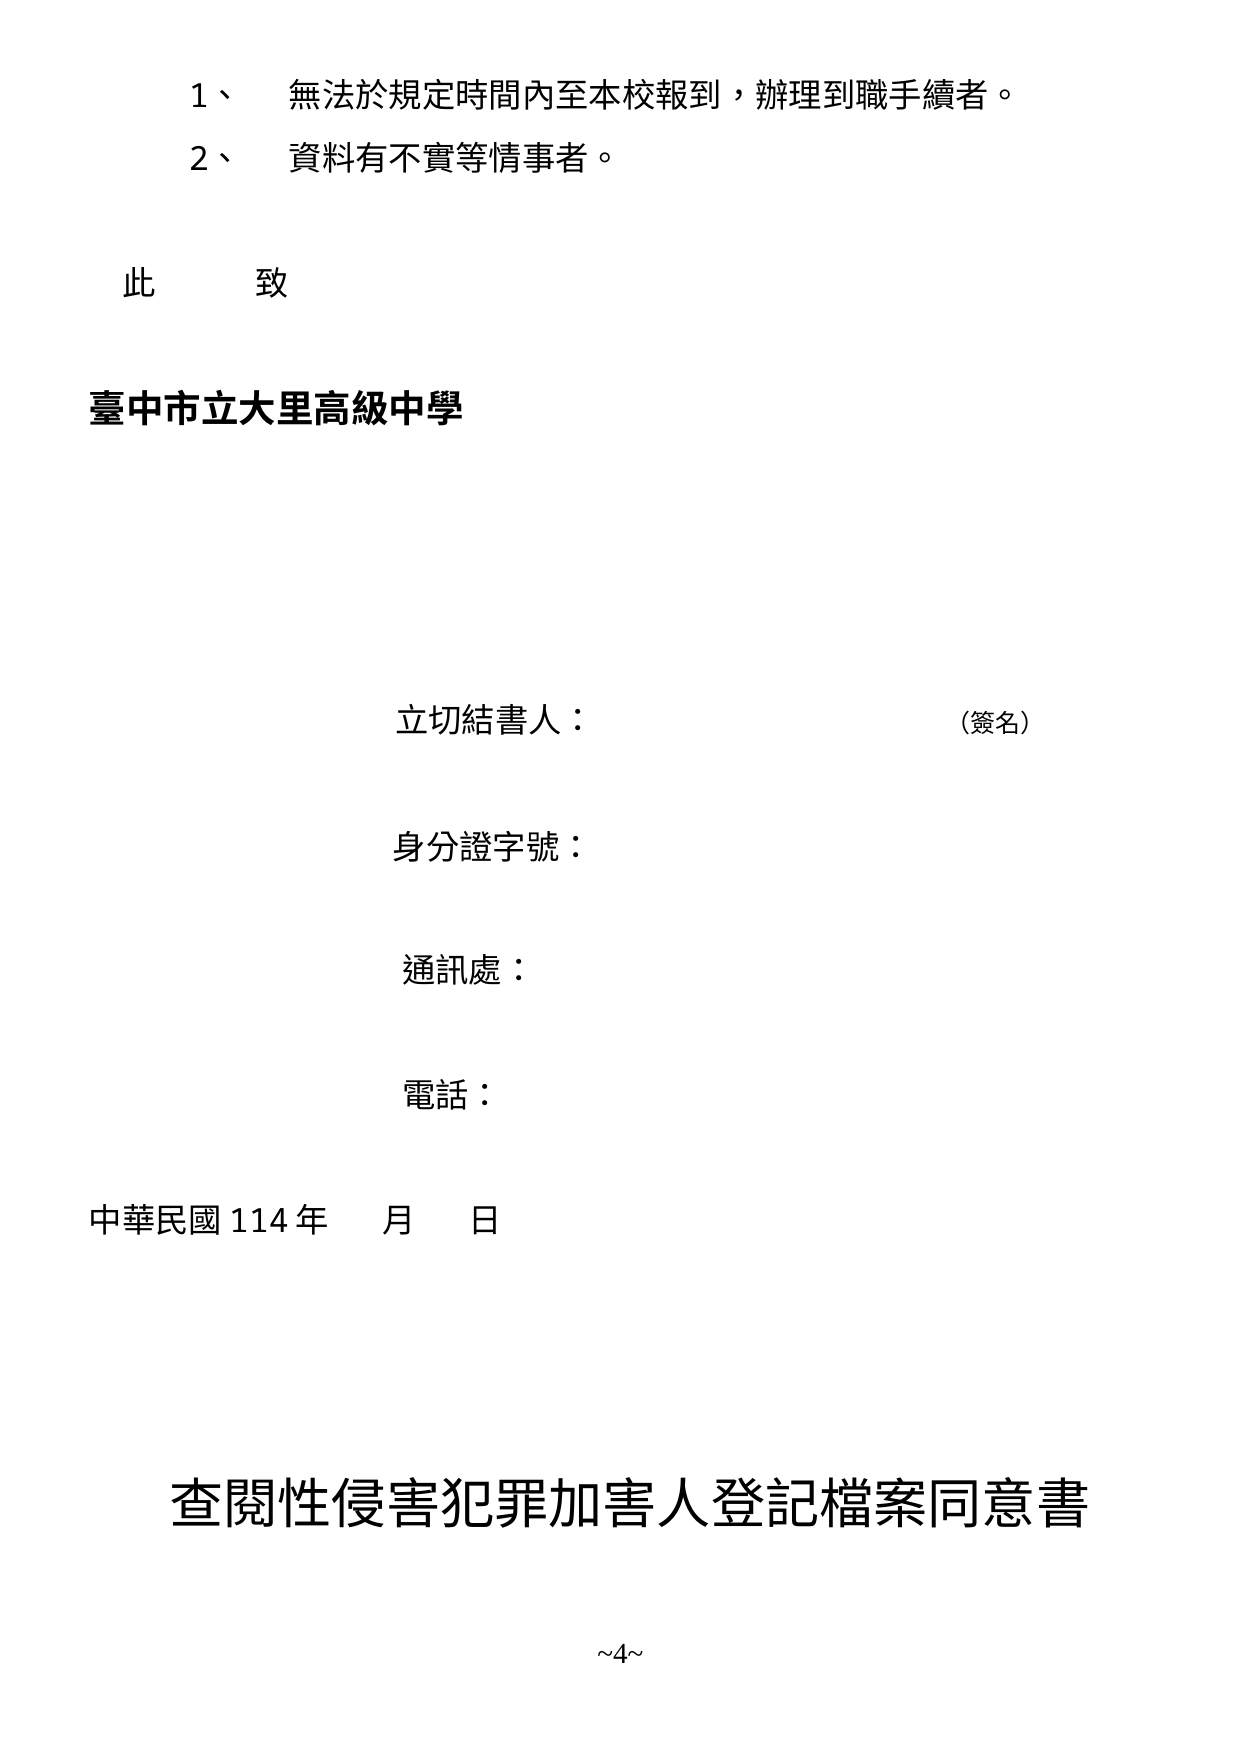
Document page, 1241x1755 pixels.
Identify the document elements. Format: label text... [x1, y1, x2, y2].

text 身分證字號： [89, 802, 1152, 864]
text 中華民國114年00月00日 [89, 1177, 1152, 1239]
list 無法於規定時間內至本校報到，辦理到職手續者。 [189, 52, 1152, 114]
text 電話： [89, 1052, 1152, 1114]
list 資料有不實等情事者。 [189, 114, 1152, 177]
text 立切結書人： （簽名） [89, 677, 1152, 739]
text 臺中市立大里高級中學 [89, 364, 1152, 427]
text 此 致 [89, 239, 1152, 302]
text 通訊處： [89, 927, 1152, 989]
text 查閱性侵害犯罪加害人登記檔案同意書 [89, 1427, 1170, 1552]
